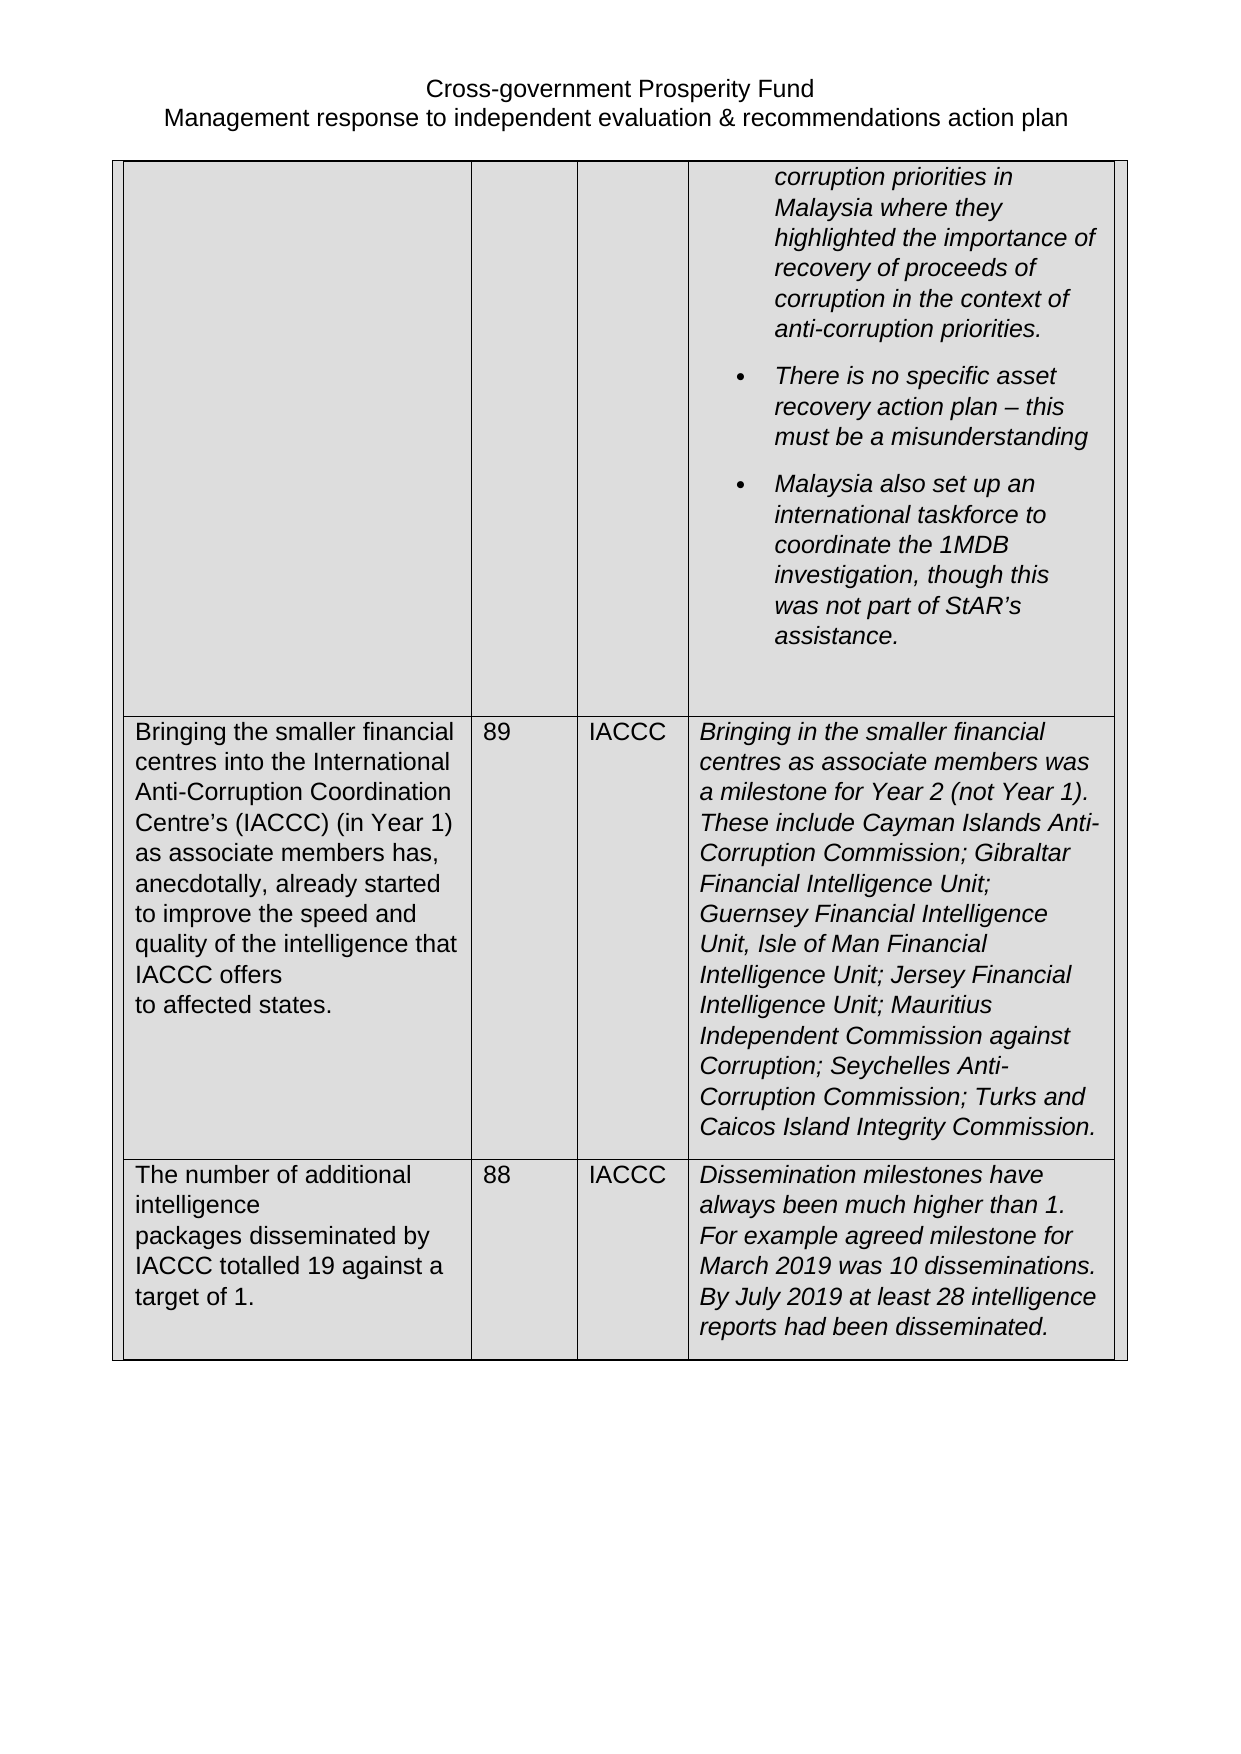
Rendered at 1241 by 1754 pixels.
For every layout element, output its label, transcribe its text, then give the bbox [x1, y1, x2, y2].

table_cell IACCC [578, 1160, 688, 1359]
table_cell 88 [472, 1160, 577, 1359]
table_cell Bringing in the smaller financial centres as associate members was a milestone for Year 2 (not Year 1). These include Cayman Islands Anti-Corruption Commission; Gibraltar Financial Intelligence Unit; Guernsey Financial Intelligence Unit, Isle of Man Financial Intelligence Unit; Jersey Financial Intelligence Unit; Mauritius Independent Commission against Corruption; Seychelles Anti-Corruption Commission; Turks and Caicos Island Integrity Commission. [689, 717, 1114, 1159]
table_cell IACCC [578, 717, 688, 1159]
table_cell 89 [472, 717, 577, 1159]
table_cell Dissemination milestones have always been much higher than 1. For example agreed milestone for March 2019 was 10 disseminations. By July 2019 at least 28 intelligence reports had been disseminated. [689, 1160, 1114, 1359]
table_cell The number of additional intelligence packages disseminated by IACCC totalled 19 against a target of 1. [124, 1160, 471, 1359]
table_cell corruption priorities in Malaysia where they highlighted the importance of recovery of proceeds of corruption in the context of anti-corruption priorities. There is no specific asset recovery action plan – this must be a misunderstanding Malaysia also set up an international taskforce to coordinate the 1MDB investigation, though this was not part of StAR’s assistance. [689, 162, 1114, 716]
table_cell [472, 162, 577, 716]
table_cell [124, 162, 471, 716]
table_cell Bringing the smaller financial centres into the International Anti-Corruption Coordination Centre’s (IACCC) (in Year 1) as associate members has, anecdotally, already started to improve the speed and quality of the intelligence that IACCC offers to affected states. [124, 717, 471, 1159]
table_cell [578, 162, 688, 716]
